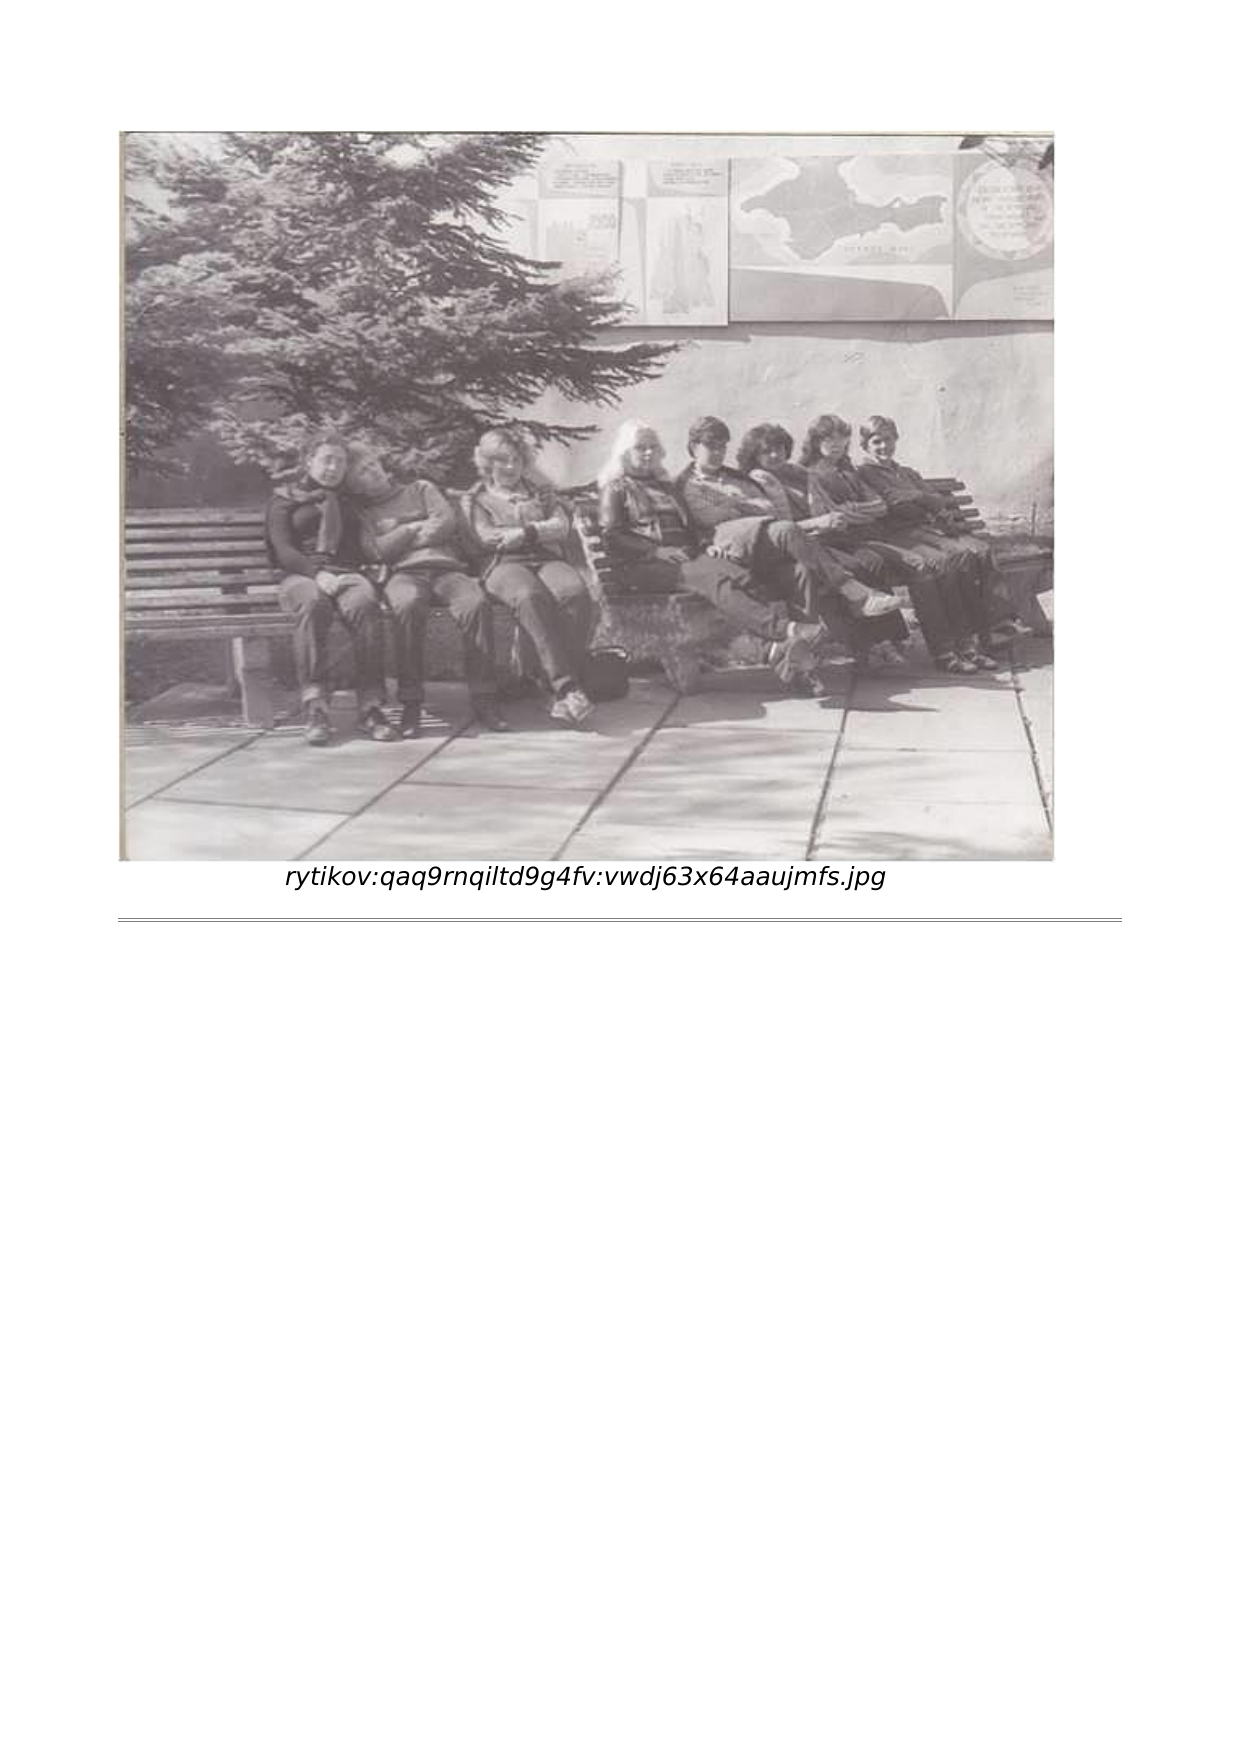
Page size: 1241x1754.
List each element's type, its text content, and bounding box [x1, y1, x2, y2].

picture [118, 130, 1056, 863]
text rytikov:qaq9rnqiltd9g4fv:vwdj63x64aaujmfs.jpg [118, 863, 1056, 891]
